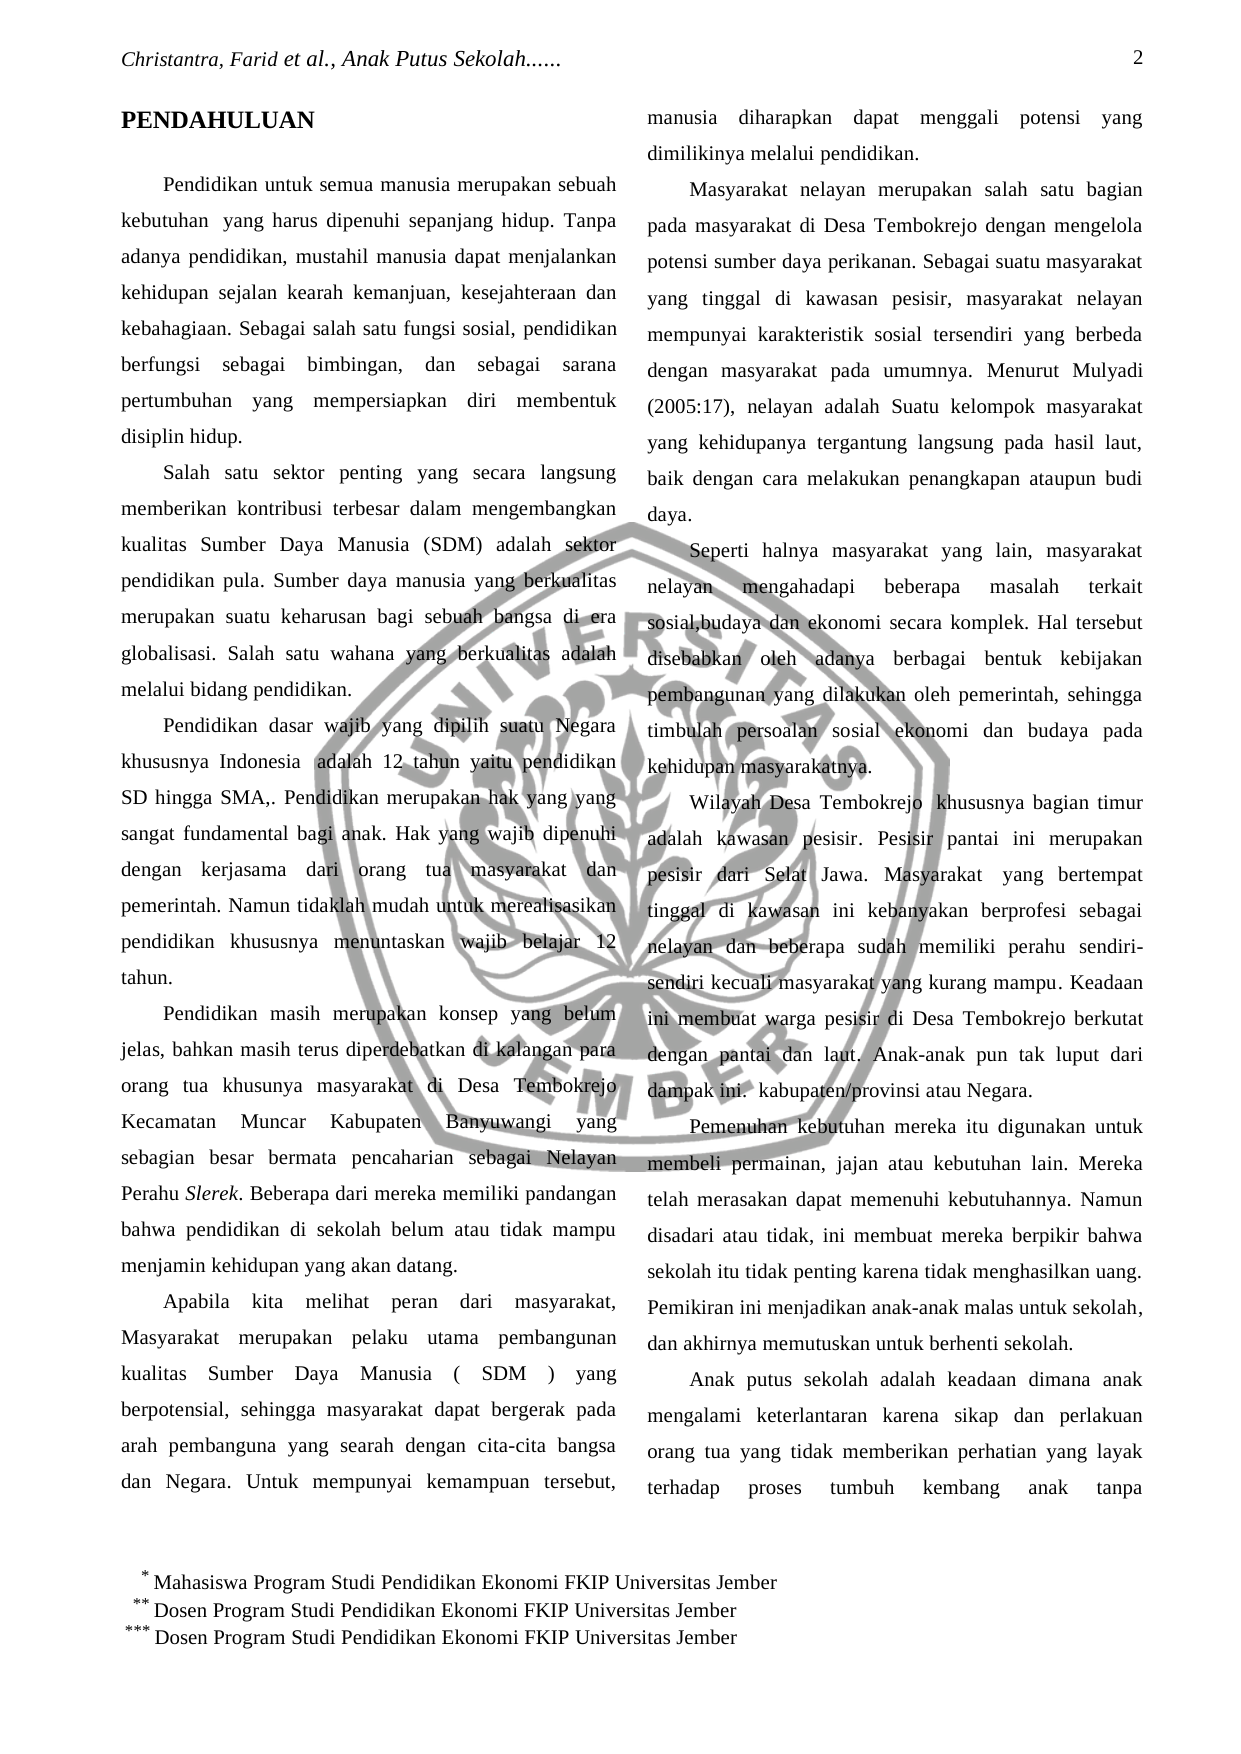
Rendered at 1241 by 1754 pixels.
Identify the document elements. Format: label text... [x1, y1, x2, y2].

text Anak putus sekolah adalah keadaan dimana anak mengalami keterlantaran karena sikap dan perlakuan orang tua yang tidak memberikan perhatian yang layak terhadap proses tumbuh kembang anak tanpa [647, 1367, 1143, 1499]
text Salah satu sektor penting yang secara langsung memberikan kontribusi terbesar dalam mengembangkan kualitas Sumber Daya Manusia (SDM) adalah sektor pendidikan pula. Sumber daya manusia yang berkualitas merupakan suatu keharusan bagi sebuah bangsa di era globalisasi. Salah satu wahana yang berkualitas adalah melalui bidang pendidikan. [121, 460, 617, 700]
text Pendidikan untuk semua manusia merupakan sebuah kebutuhan yang harus dipenuhi sepanjang hidup. Tanpa adanya pendidikan, mustahil manusia dapat menjalankan kehidupan sejalan kearah kemanjuan, kesejahteraan dan kebahagiaan. Sebagai salah satu fungsi sosial, pendidikan berfungsi sebagai bimbingan, dan sebagai sarana pertumbuhan yang mempersiapkan diri membentuk disiplin hidup. [121, 172, 617, 448]
text Masyarakat nelayan merupakan salah satu bagian pada masyarakat di Desa Tembokrejo dengan mengelola potensi sumber daya perikanan. Sebagai suatu masyarakat yang tinggal di kawasan pesisir, masyarakat nelayan mempunyai karakteristik sosial tersendiri yang berbeda dengan masyarakat pada umumnya. Menurut Mulyadi (2005:17), nelayan adalah Suatu kelompok masyarakat yang kehidupanya tergantung langsung pada hasil laut, baik dengan cara melakukan penangkapan ataupun budi daya. [647, 177, 1143, 526]
text Wilayah Desa Tembokrejo khususnya bagian timur adalah kawasan pesisir. Pesisir pantai ini merupakan pesisir dari Selat Jawa. Masyarakat yang bertempat tinggal di kawasan ini kebanyakan berprofesi sebagai nelayan dan beberapa sudah memiliki perahu sendiri-sendiri kecuali masyarakat yang kurang mampu. Keadaan ini membuat warga pesisir di Desa Tembokrejo berkutat dengan pantai dan laut. Anak-anak pun tak luput dari dampak ini. kabupaten/provinsi atau Negara. [647, 790, 1143, 1102]
text PENDAHULUAN [121, 105, 617, 134]
text Apabila kita melihat peran dari masyarakat, Masyarakat merupakan pelaku utama pembangunan kualitas Sumber Daya Manusia ( SDM ) yang berpotensial, sehingga masyarakat dapat bergerak pada arah pembanguna yang searah dengan cita-cita bangsa dan Negara. Untuk mempunyai kemampuan tersebut, [121, 1289, 617, 1493]
text Pendidikan dasar wajib yang dipilih suatu Negara khususnya Indonesia adalah 12 tahun yaitu pendidikan SD hingga SMA,. Pendidikan merupakan hak yang yang sangat fundamental bagi anak. Hak yang wajib dipenuhi dengan kerjasama dari orang tua masyarakat dan pemerintah. Namun tidaklah mudah untuk merealisasikan pendidikan khususnya menuntaskan wajib belajar 12 tahun. [121, 712, 617, 989]
picture [241, 447, 1023, 1247]
text manusia diharapkan dapat menggali potensi yang dimilikinya melalui pendidikan. [647, 105, 1143, 165]
text Pemenuhan kebutuhan mereka itu digunakan untuk membeli permainan, jajan atau kebutuhan lain. Mereka telah merasakan dapat memenuhi kebutuhannya. Namun disadari atau tidak, ini membuat mereka berpikir bahwa sekolah itu tidak penting karena tidak menghasilkan uang. Pemikiran ini menjadikan anak-anak malas untuk sekolah, dan akhirnya memutuskan untuk berhenti sekolah. [647, 1114, 1143, 1354]
text Seperti halnya masyarakat yang lain, masyarakat nelayan mengahadapi beberapa masalah terkait sosial,budaya dan ekonomi secara komplek. Hal tersebut disebabkan oleh adanya berbagai bentuk kebijakan pembangunan yang dilakukan oleh pemerintah, sehingga timbulah persoalan sosial ekonomi dan budaya pada kehidupan masyarakatnya. [647, 538, 1143, 778]
text Pendidikan masih merupakan konsep yang belum jelas, bahkan masih terus diperdebatkan di kalangan para orang tua khusunya masyarakat di Desa Tembokrejo Kecamatan Muncar Kabupaten Banyuwangi yang sebagian besar bermata pencaharian sebagai Nelayan Perahu Slerek. Beberapa dari mereka memiliki pandangan bahwa pendidikan di sekolah belum atau tidak mampu menjamin kehidupan yang akan datang. [121, 1001, 617, 1277]
